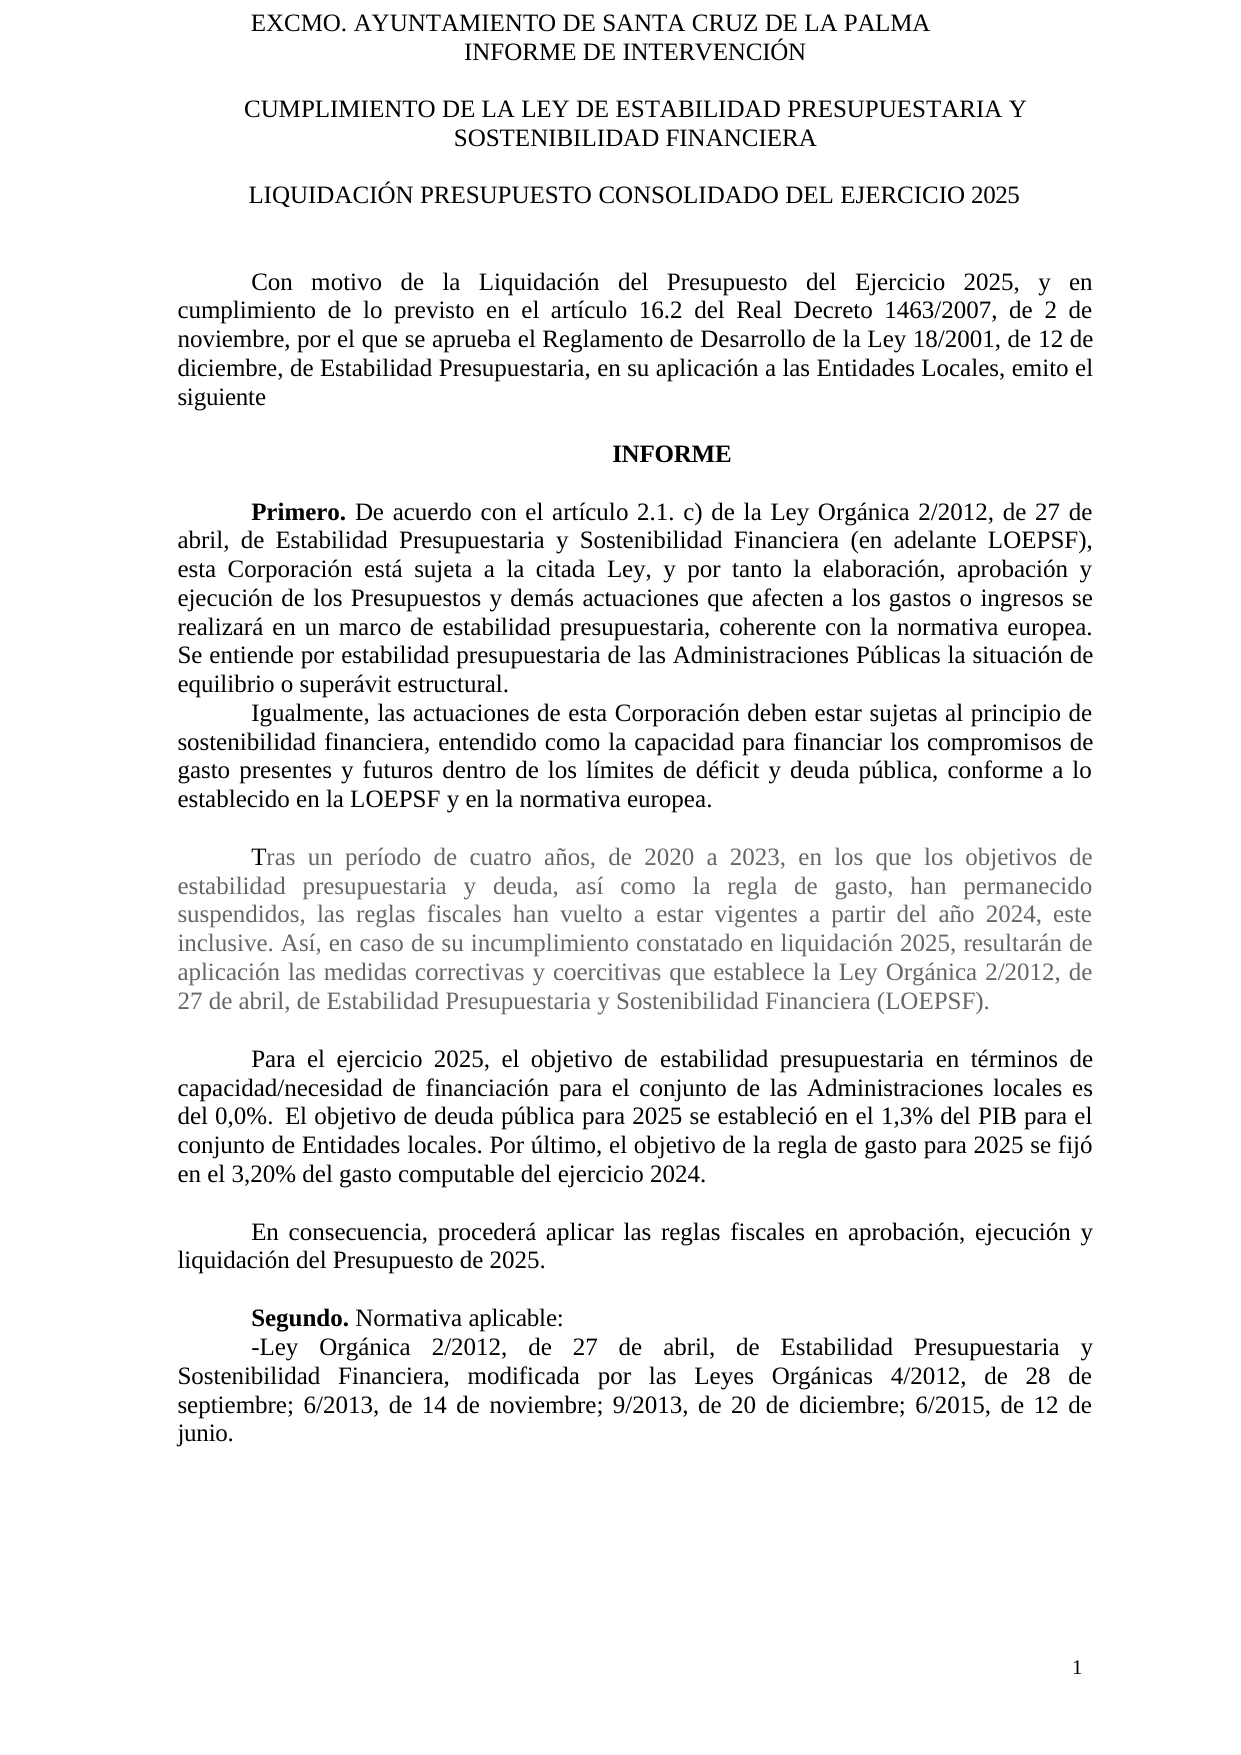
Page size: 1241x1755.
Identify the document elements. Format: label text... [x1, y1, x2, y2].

text Con motivo de la Liquidación del Presupuesto del Ejercicio 2025, y en cumplimiento de lo previsto en el artículo 16.2 del Real Decreto 1463/2007, de 2 de noviembre, por el que se aprueba el Reglamento de Desarrollo de la Ley 18/2001, de 12 de diciembre, de Estabilidad Presupuestaria, en su aplicación a las Entidades Locales, emito el siguiente [177, 267, 1093, 411]
text -Ley Orgánica 2/2012, de 27 de abril, de Estabilidad Presupuestaria y Sostenibilidad Financiera, modificada por las Leyes Orgánicas 4/2012, de 28 de septiembre; 6/2013, de 14 de noviembre; 9/2013, de 20 de diciembre; 6/2015, de 12 de junio. [177, 1332, 1093, 1447]
text Tras un período de cuatro años, de 2020 a 2023, en los que los objetivos de estabilidad presupuestaria y deuda, así como la regla de gasto, han permanecido suspendidos, las reglas fiscales han vuelto a estar vigentes a partir del año 2024, este inclusive. Así, en caso de su incumplimiento constatado en liquidación 2025, resultarán de aplicación las medidas correctivas y coercitivas que establece la Ley Orgánica 2/2012, de 27 de abril, de Estabilidad Presupuestaria y Sostenibilidad Financiera (LOEPSF). [177, 842, 1094, 1014]
text LIQUIDACIÓN PRESUPUESTO CONSOLIDADO DEL EJERCICIO 2025 [248, 181, 1211, 209]
text Igualmente, las actuaciones de esta Corporación deben estar sujetas al principio de sostenibilidad financiera, entendido como la capacidad para financiar los compromisos de gasto presentes y futuros dentro de los límites de déficit y deuda pública, conforme a lo establecido en la LOEPSF y en la normativa europea. [177, 698, 1094, 813]
text CUMPLIMIENTO DE LA LEY DE ESTABILIDAD PRESUPUESTARIA Y SOSTENIBILIDAD FINANCIERA [201, 94, 1069, 152]
text INFORME [162, 439, 1182, 468]
text Primero. De acuerdo con el artículo 2.1. c) de la Ley Orgánica 2/2012, de 27 de abril, de Estabilidad Presupuestaria y Sostenibilidad Financiera (en adelante LOEPSF), esta Corporación está sujeta a la citada Ley, y por tanto la elaboración, aprobación y ejecución de los Presupuestos y demás actuaciones que afecten a los gastos o ingresos se realizará en un marco de estabilidad presupuestaria, coherente con la normativa europea. Se entiende por estabilidad presupuestaria de las Administraciones Públicas la situación de equilibrio o superávit estructural. [177, 497, 1094, 698]
text Segundo. Normativa aplicable: [251, 1303, 1211, 1332]
text En consecuencia, procederá aplicar las reglas fiscales en aprobación, ejecución y liquidación del Presupuesto de 2025. [177, 1217, 1093, 1274]
text EXCMO. AYUNTAMIENTO DE SANTA CRUZ DE LA PALMA [251, 8, 1211, 37]
text INFORME DE INTERVENCIÓN [201, 37, 1068, 66]
text Para el ejercicio 2025, el objetivo de estabilidad presupuestaria en términos de capacidad/necesidad de financiación para el conjunto de las Administraciones locales es del 0,0%. El objetivo de deuda pública para 2025 se estableció en el 1,3% del PIB para el conjunto de Entidades locales. Por último, el objetivo de la regla de gasto para 2025 se fijó en el 3,20% del gasto computable del ejercicio 2024. [177, 1044, 1093, 1188]
